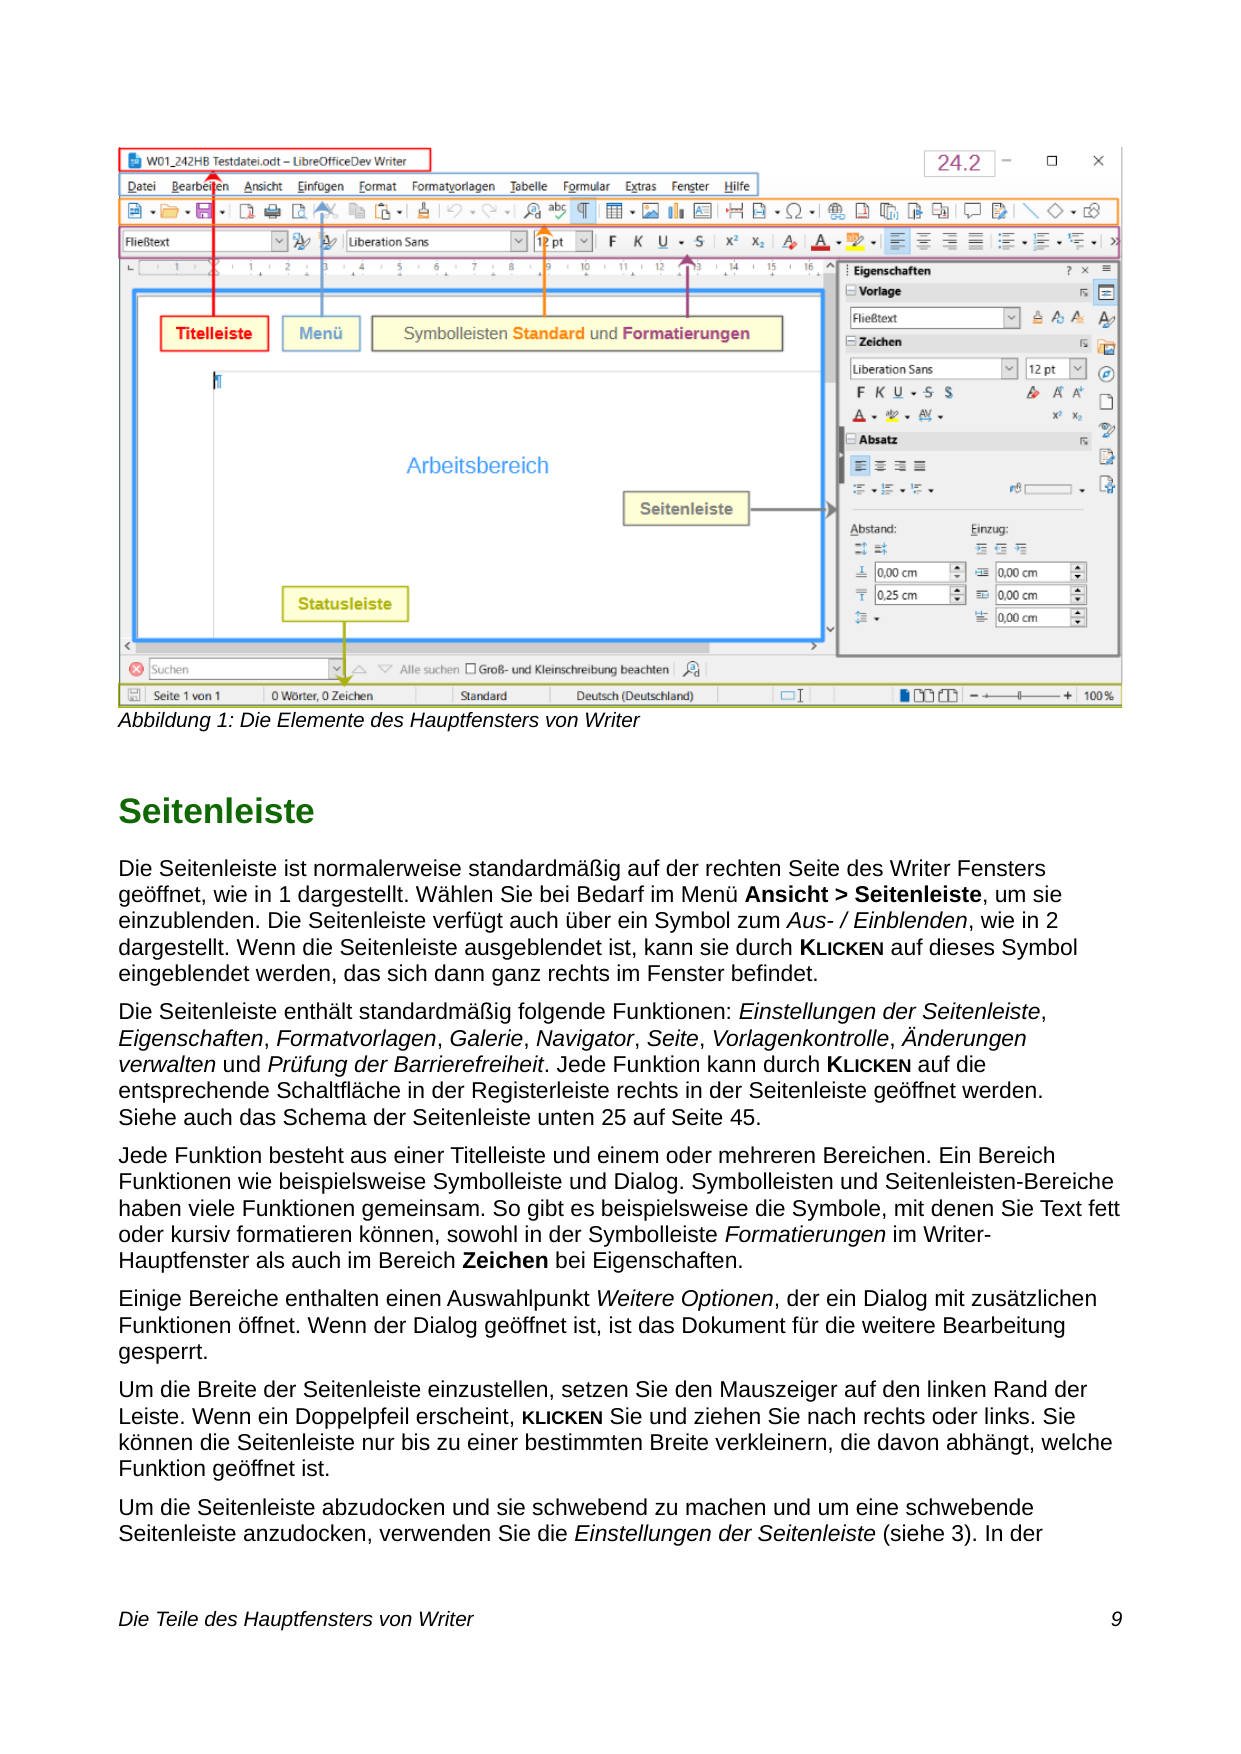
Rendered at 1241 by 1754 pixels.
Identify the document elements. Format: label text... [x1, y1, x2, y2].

subtitle Seitenleiste [118, 791, 1122, 831]
text Die Seitenleiste ist normalerweise standardmäßig auf der rechten Seite des Writer Fensters geöffnet, wie in Abbildung 1 dargestellt. Wählen Sie bei Bedarf im Menü Ansicht > Seitenleiste, um sie einzublenden. Die Seitenleiste verfügt auch über ein Symbol zum Aus- / Einblenden, wie in Abbildung 2 dargestellt. Wenn die Seitenleiste ausgeblendet ist, kann sie durch Klicken auf dieses Symbol eingeblendet werden, das sich dann ganz rechts im Fenster befindet. [118, 855, 1122, 987]
text Abbildung 1: Die Elemente des Hauptfensters von Writer [118, 708, 1122, 732]
text Einige Bereiche enthalten einen Auswahlpunkt Weitere Optionen, der ein Dialog mit zusätzlichen Funktionen öffnet. Wenn der Dialog geöffnet ist, ist das Dokument für die weitere Bearbeitung gesperrt. [118, 1285, 1122, 1364]
text Die Seitenleiste enthält standardmäßig folgende Funktionen: Einstellungen der Seitenleiste, Eigenschaften, Formatvorlagen, Galerie, Navigator, Seite, Vorlagenkontrolle, Änderungen verwalten und Prüfung der Barrierefreiheit. Jede Funktion kann durch Klicken auf die entsprechende Schaltfläche in der Registerleiste rechts in der Seitenleiste geöffnet werden. Siehe auch das Schema der Seitenleiste unten Abbildung 25 auf Seite 45. [118, 998, 1122, 1130]
text Jede Funktion besteht aus einer Titelleiste und einem oder mehreren Bereichen. Ein Bereich Funktionen wie beispielsweise Symbolleiste und Dialog. Symbolleisten und Seitenleisten-Bereiche haben viele Funktionen gemeinsam. So gibt es beispielsweise die Symbole, mit denen Sie Text fett oder kursiv formatieren können, sowohl in der Symbolleiste Formatierungen im Writer-Hauptfenster als auch im Bereich Zeichen bei Eigenschaften. [118, 1142, 1122, 1274]
text Um die Seitenleiste abzudocken und sie schwebend zu machen und um eine schwebende Seitenleiste anzudocken, verwenden Sie die Einstellungen der Seitenleiste (siehe Abbildung 3). In der gleichen Liste können Sie über das Menü Anpassung auswählen, welche Funktion Sie in der Seitenleiste anzeigen möchten. [118, 1493, 1122, 1546]
text Um die Breite der Seitenleiste einzustellen, setzen Sie den Mauszeiger auf den linken Rand der Leiste. Wenn ein Doppelpfeil erscheint, klicken Sie und ziehen Sie nach rechts oder links. Sie können die Seitenleiste nur bis zu einer bestimmten Breite verkleinern, die davon abhängt, welche Funktion geöffnet ist. [118, 1376, 1122, 1482]
picture [118, 147, 1123, 708]
